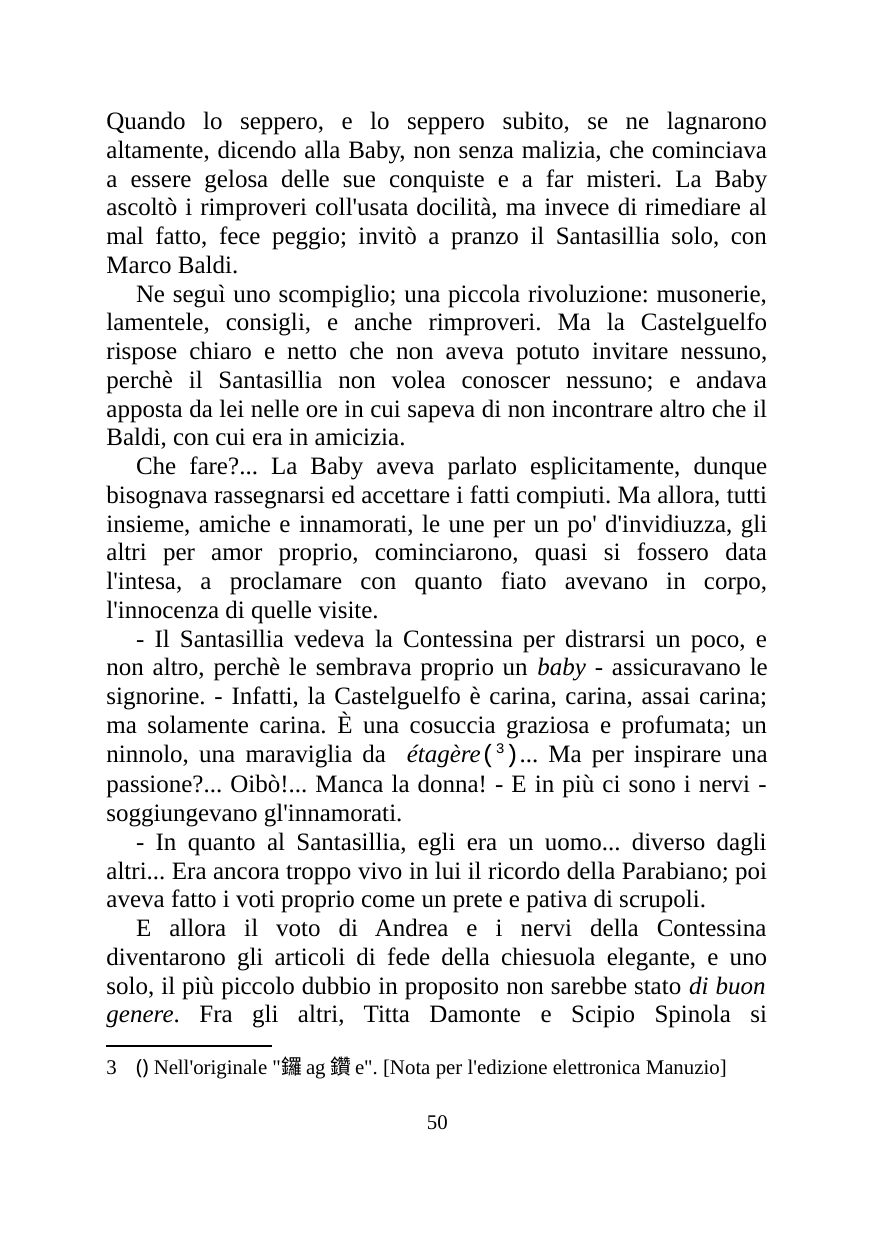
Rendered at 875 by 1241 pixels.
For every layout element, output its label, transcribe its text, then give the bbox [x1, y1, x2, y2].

text Quando lo seppero, e lo seppero subito, se ne lagnarono altamente, dicendo alla Baby, non senza malizia, che cominciava a essere gelosa delle sue conquiste e a far misteri. La Baby ascoltò i rimproveri coll'usata docilità, ma invece di rimediare al mal fatto, fece peggio; invitò a pranzo il Santasillia solo, con Marco Baldi. [106, 106, 768, 279]
text () Nell'originale "鑼ag鑽e". [Nota per l'edizione elettronica Manuzio] [106, 1052, 768, 1080]
text Ne seguì uno scompiglio; una piccola rivoluzione: musonerie, lamentele, consigli, e anche rimproveri. Ma la Castelguelfo rispose chiaro e netto che non aveva potuto invitare nessuno, perchè il Santasillia non volea conoscer nessuno; e andava apposta da lei nelle ore in cui sapeva di non incontrare altro che il Baldi, con cui era in amicizia. [106, 279, 768, 451]
text Che fare?... La Baby aveva parlato esplicitamente, dunque bisognava rassegnarsi ed accettare i fatti compiuti. Ma allora, tutti insieme, amiche e innamorati, le une per un po' d'invidiuzza, gli altri per amor proprio, cominciarono, quasi si fossero data l'intesa, a proclamare con quanto fiato avevano in corpo, l'innocenza di quelle visite. [106, 451, 768, 624]
text - Il Santasillia vedeva la Contessina per distrarsi un poco, e non altro, perchè le sembrava proprio un baby - assicuravano le signorine. - Infatti, la Castelguelfo è carina, carina, assai carina; ma solamente carina. È una cosuccia graziosa e profumata; un ninnolo, una maraviglia da étagère()... Ma per inspirare una passione?... Oibò!... Manca la donna! - E in più ci sono i nervi - soggiungevano gl'innamorati. [106, 624, 768, 827]
text - In quanto al Santasillia, egli era un uomo... diverso dagli altri... Era ancora troppo vivo in lui il ricordo della Parabiano; poi aveva fatto i voti proprio come un prete e pativa di scrupoli. [106, 827, 768, 913]
text E allora il voto di Andrea e i nervi della Contessina diventarono gli articoli di fede della chiesuola elegante, e uno solo, il più piccolo dubbio in proposito non sarebbe stato di buon genere. Fra gli altri, Titta Damonte e Scipio Spinola si [106, 913, 768, 1028]
